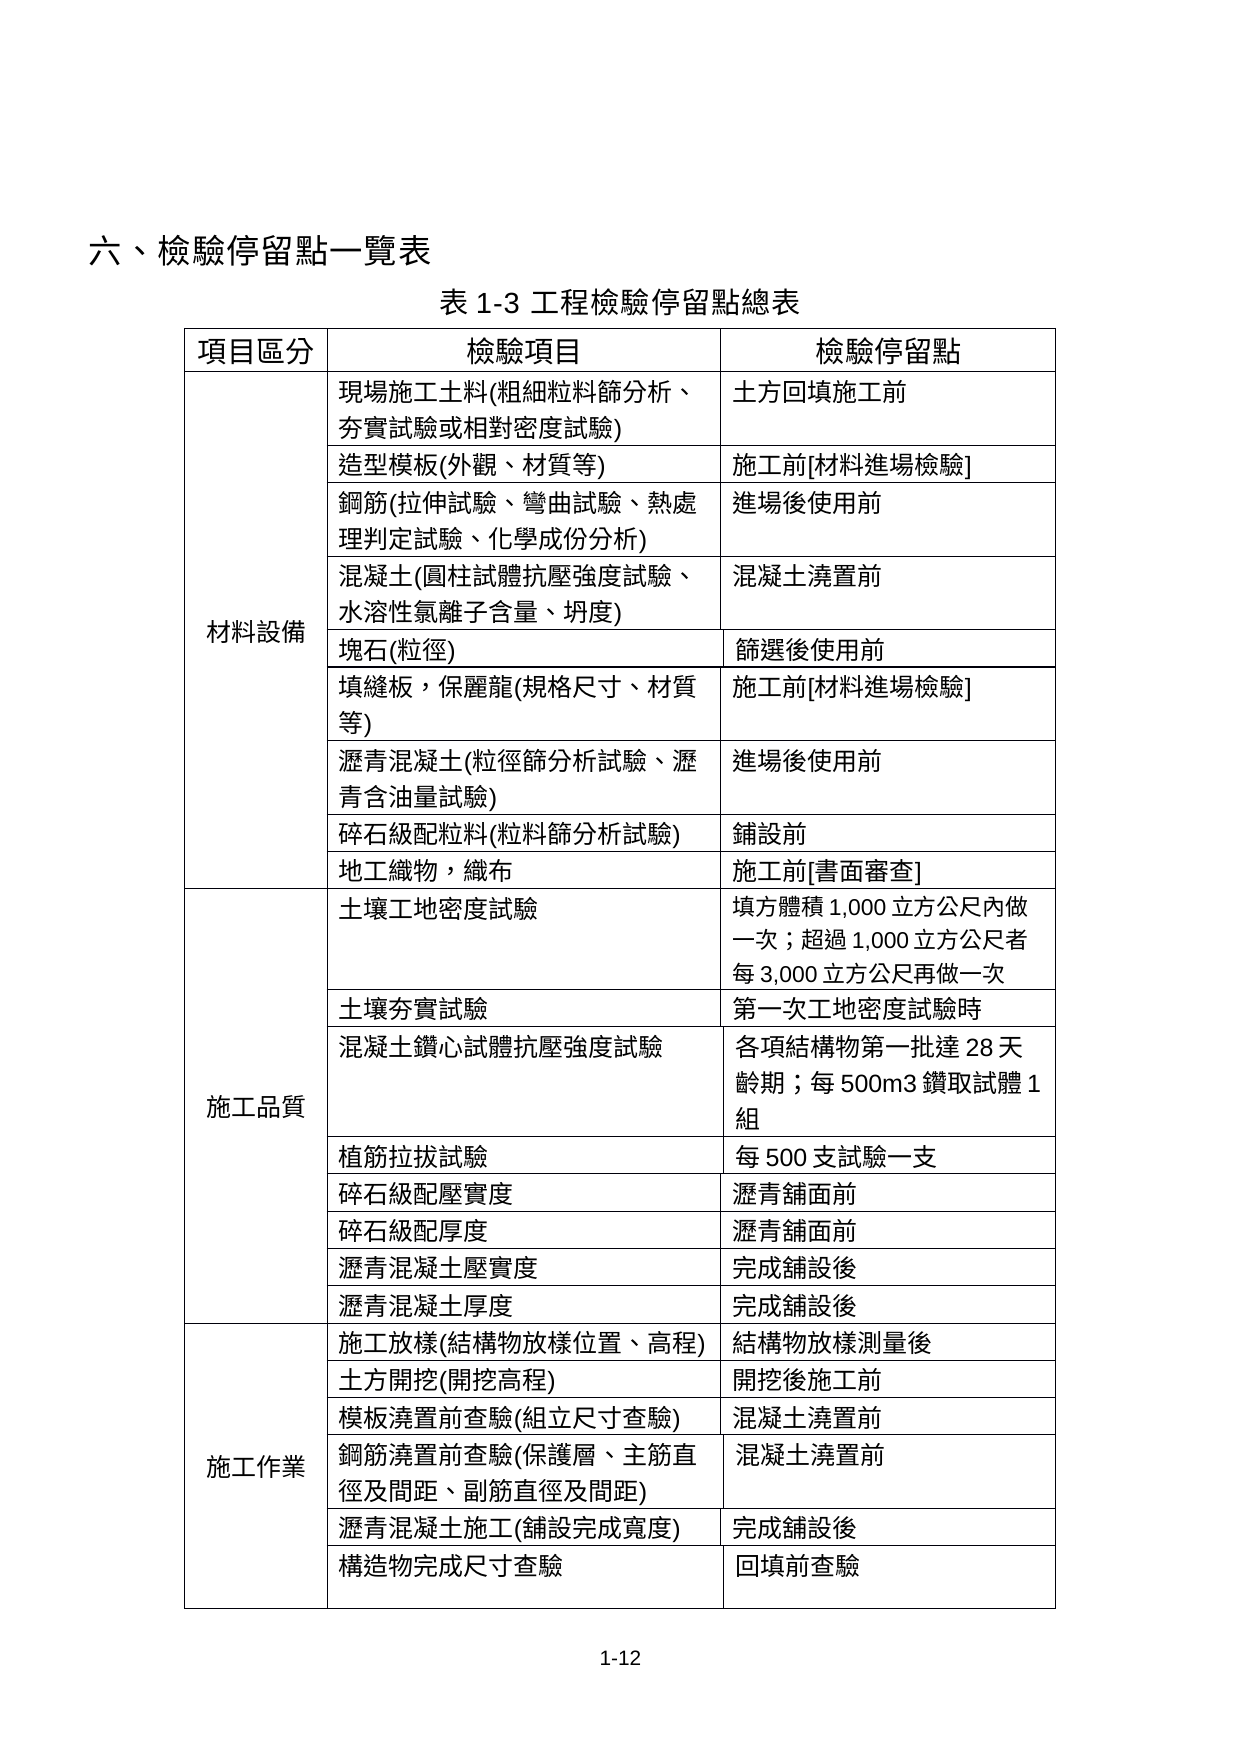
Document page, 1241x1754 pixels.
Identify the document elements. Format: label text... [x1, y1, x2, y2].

table_cell 土方開挖(開挖高程) [328, 1361, 720, 1397]
table_cell 碎石級配壓實度 [328, 1174, 720, 1211]
table_cell 鋼筋澆置前查驗(保護層、主筋直徑及間距、副筋直徑及間距) [328, 1435, 723, 1508]
table_cell 土方回填施工前 [721, 372, 1055, 445]
table_cell 鋪設前 [721, 815, 1055, 851]
table_cell 模板澆置前查驗(組立尺寸查驗) [328, 1398, 720, 1434]
table_cell 瀝青混凝土壓實度 [328, 1249, 720, 1285]
table_cell 填方體積1,000立方公尺內做一次；超過1,000立方公尺者每3,000立方公尺再做一次 [721, 889, 1055, 989]
table_cell 造型模板(外觀、材質等) [328, 446, 720, 482]
table_cell 土壤夯實試驗 [328, 990, 720, 1026]
table_cell 施工前[書面審查] [721, 852, 1055, 888]
table_cell 第一次工地密度試驗時 [721, 990, 1055, 1026]
table_cell 進場後使用前 [721, 741, 1055, 813]
table_cell 填縫板，保麗龍(規格尺寸、材質等) [328, 668, 720, 740]
table_cell 施工作業 [185, 1324, 327, 1607]
table_cell 混凝土澆置前 [724, 1435, 1055, 1508]
table_cell 混凝土澆置前 [721, 557, 1055, 629]
table_cell 施工前[材料進場檢驗] [721, 668, 1055, 740]
table_cell 完成舖設後 [721, 1286, 1055, 1322]
table_cell 植筋拉拔試驗 [328, 1137, 723, 1173]
table_header 檢驗項目 [328, 329, 720, 371]
table_cell 混凝土澆置前 [721, 1398, 1055, 1434]
table_cell 瀝青混凝土施工(舖設完成寬度) [328, 1509, 720, 1545]
table_cell 瀝青混凝土(粒徑篩分析試驗、瀝青含油量試驗) [328, 741, 720, 813]
table_cell 鋼筋(拉伸試驗、彎曲試驗、熱處理判定試驗、化學成份分析) [328, 483, 720, 556]
table_header 檢驗停留點 [721, 329, 1055, 371]
table_cell 施工品質 [185, 889, 327, 1322]
table_cell 篩選後使用前 [724, 630, 1055, 666]
table_cell 構造物完成尺寸查驗 [328, 1546, 723, 1607]
table_cell 混凝土(圓柱試體抗壓強度試驗、水溶性氯離子含量、坍度) [328, 557, 720, 629]
table_cell 施工放樣(結構物放樣位置、高程) [328, 1324, 720, 1360]
table_cell 施工前[材料進場檢驗] [721, 446, 1055, 482]
table_cell 地工織物，織布 [328, 852, 720, 888]
table_header 項目區分 [185, 329, 327, 371]
table_cell 各項結構物第一批達28天齡期；每500m3鑽取試體1組 [724, 1027, 1055, 1136]
table_cell 完成舖設後 [721, 1509, 1055, 1545]
table_cell 每500支試驗一支 [724, 1137, 1055, 1173]
table_cell 混凝土鑽心試體抗壓強度試驗 [328, 1027, 723, 1136]
table_cell 土壤工地密度試驗 [328, 889, 720, 989]
table_cell 碎石級配厚度 [328, 1212, 720, 1248]
table_cell 開挖後施工前 [721, 1361, 1055, 1397]
text 表1-3 工程檢驗停留點總表 [89, 279, 1152, 322]
table_cell 瀝青混凝土厚度 [328, 1286, 720, 1322]
table_cell 回填前查驗 [724, 1546, 1055, 1607]
table_cell 碎石級配粒料(粒料篩分析試驗) [328, 815, 720, 851]
table_cell 完成舖設後 [721, 1249, 1055, 1285]
table_cell 瀝青舖面前 [721, 1174, 1055, 1211]
table_cell 現場施工土料(粗細粒料篩分析、夯實試驗或相對密度試驗) [328, 372, 720, 445]
table_cell 材料設備 [185, 372, 327, 888]
table_cell 瀝青舖面前 [721, 1212, 1055, 1248]
table_cell 結構物放樣測量後 [721, 1324, 1055, 1360]
table_cell 進場後使用前 [721, 483, 1055, 556]
text 六、檢驗停留點一覽表 [89, 225, 1152, 273]
table_cell 塊石(粒徑) [328, 630, 723, 666]
